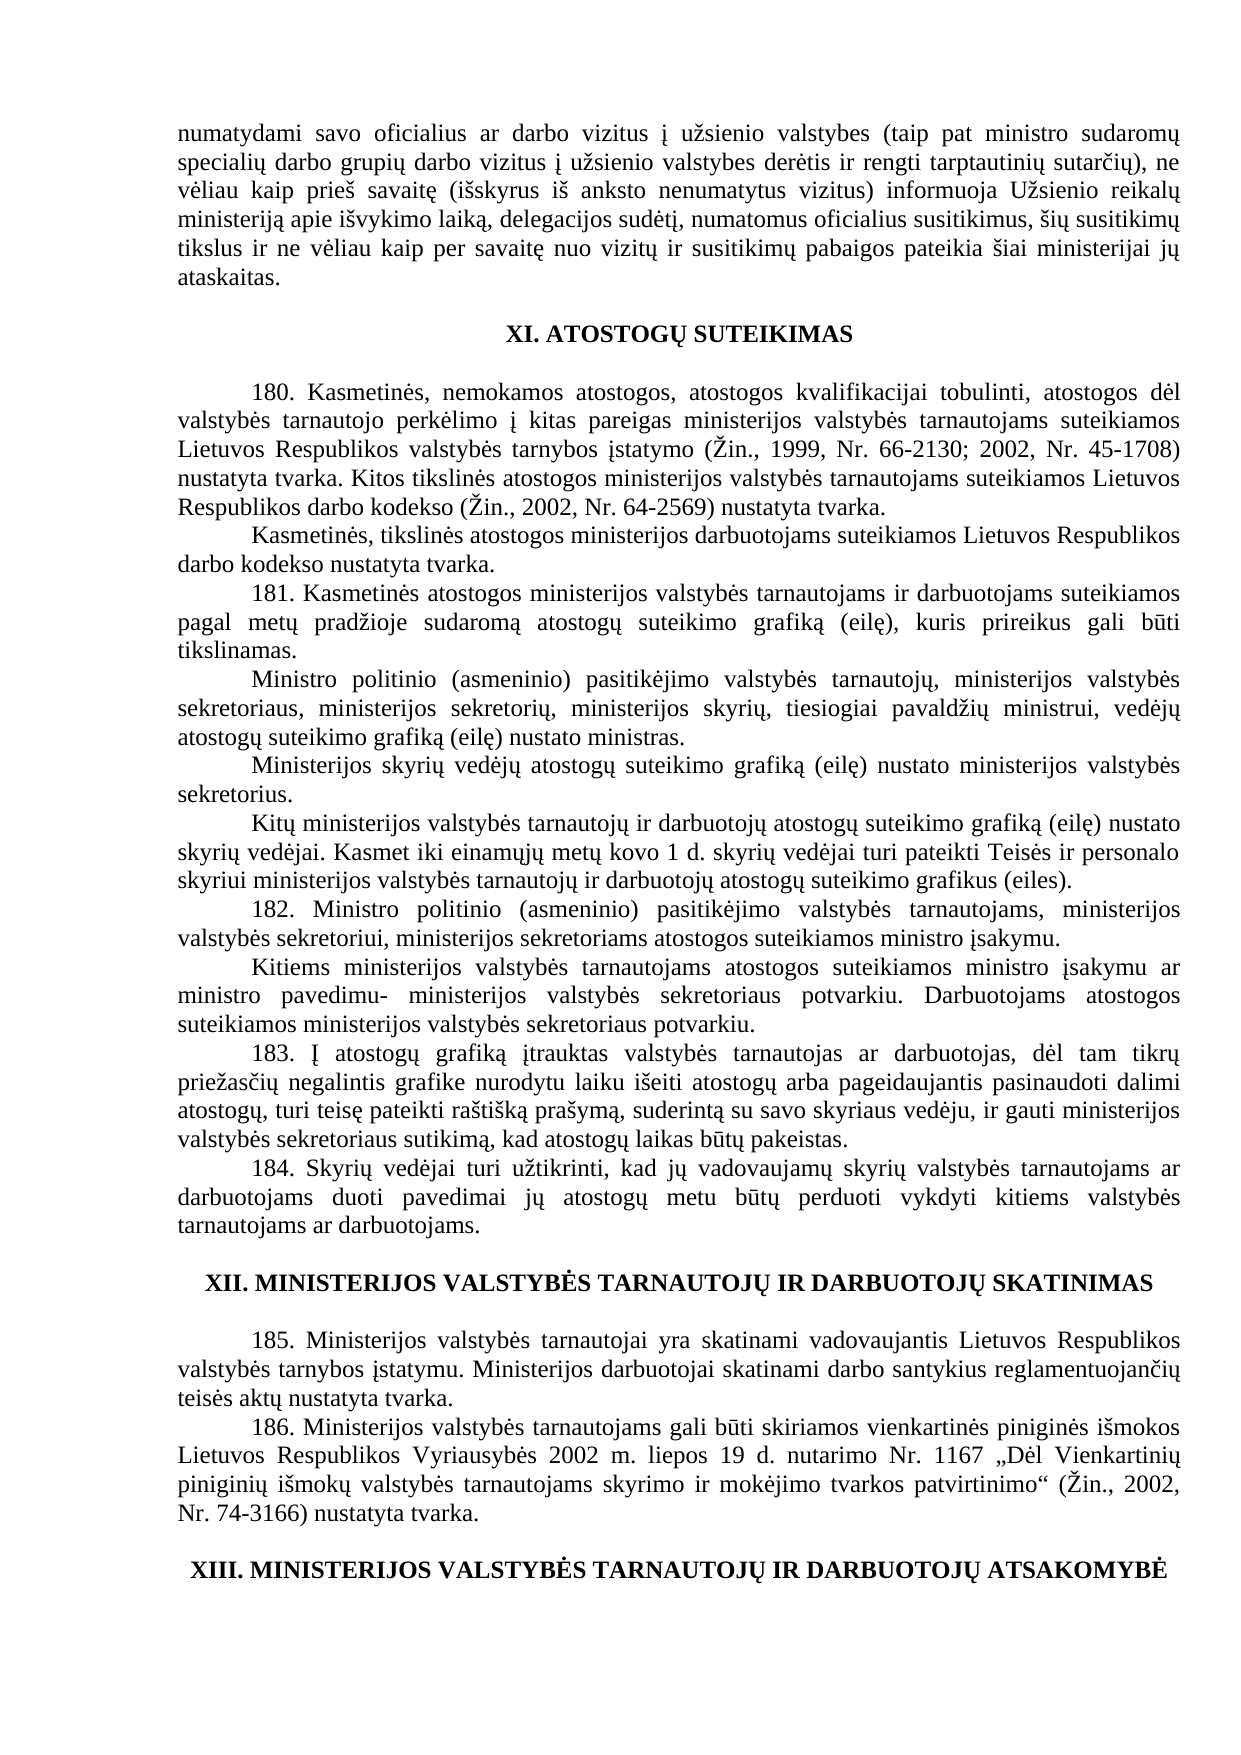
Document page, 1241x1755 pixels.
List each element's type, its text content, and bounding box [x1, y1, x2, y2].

text 181. Kasmetinės atostogos ministerijos valstybės tarnautojams ir darbuotojams suteikiamos pagal metų pradžioje sudaromą atostogų suteikimo grafiką (eilę), kuris prireikus gali būti tikslinamas. [177, 578, 1181, 664]
text 182. Ministro politinio (asmeninio) pasitikėjimo valstybės tarnautojams, ministerijos valstybės sekretoriui, ministerijos sekretoriams atostogos suteikiamos ministro įsakymu. [177, 894, 1181, 952]
text XI. ATOSTOGŲ SUTEIKIMAS [177, 319, 1181, 348]
text Ministerijos skyrių vedėjų atostogų suteikimo grafiką (eilę) nustato ministerijos valstybės sekretorius. [177, 751, 1181, 808]
text numatydami savo oficialius ar darbo vizitus į užsienio valstybes (taip pat ministro sudaromų specialių darbo grupių darbo vizitus į užsienio valstybes derėtis ir rengti tarptautinių sutarčių), ne vėliau kaip prieš savaitę (išskyrus iš anksto nenumatytus vizitus) informuoja Užsienio reikalų ministeriją apie išvykimo laiką, delegacijos sudėtį, numatomus oficialius susitikimus, šių susitikimų tikslus ir ne vėliau kaip per savaitę nuo vizitų ir susitikimų pabaigos pateikia šiai ministerijai jų ataskaitas. [177, 118, 1181, 291]
text XIII. MINISTERIJOS VALSTYBĖS TARNAUTOJŲ IR DARBUOTOJŲ ATSAKOMYBĖ [177, 1556, 1181, 1584]
text XII. MINISTERIJOS VALSTYBĖS TARNAUTOJŲ IR DARBUOTOJŲ SKATINIMAS [177, 1268, 1181, 1297]
text Ministro politinio (asmeninio) pasitikėjimo valstybės tarnautojų, ministerijos valstybės sekretoriaus, ministerijos sekretorių, ministerijos skyrių, tiesiogiai pavaldžių ministrui, vedėjų atostogų suteikimo grafiką (eilę) nustato ministras. [177, 664, 1181, 751]
text Kasmetinės, tikslinės atostogos ministerijos darbuotojams suteikiamos Lietuvos Respublikos darbo kodekso nustatyta tvarka. [177, 521, 1181, 578]
text 180. Kasmetinės, nemokamos atostogos, atostogos kvalifikacijai tobulinti, atostogos dėl valstybės tarnautojo perkėlimo į kitas pareigas ministerijos valstybės tarnautojams suteikiamos Lietuvos Respublikos valstybės tarnybos įstatymo (Žin., 1999, Nr. 66-2130; 2002, Nr. 45-1708) nustatyta tvarka. Kitos tikslinės atostogos ministerijos valstybės tarnautojams suteikiamos Lietuvos Respublikos darbo kodekso (Žin., 2002, Nr. 64-2569) nustatyta tvarka. [177, 377, 1181, 521]
text Kitų ministerijos valstybės tarnautojų ir darbuotojų atostogų suteikimo grafiką (eilę) nustato skyrių vedėjai. Kasmet iki einamųjų metų kovo 1 d. skyrių vedėjai turi pateikti Teisės ir personalo skyriui ministerijos valstybės tarnautojų ir darbuotojų atostogų suteikimo grafikus (eiles). [177, 808, 1181, 894]
text 183. Į atostogų grafiką įtrauktas valstybės tarnautojas ar darbuotojas, dėl tam tikrų priežasčių negalintis grafike nurodytu laiku išeiti atostogų arba pageidaujantis pasinaudoti dalimi atostogų, turi teisę pateikti raštišką prašymą, suderintą su savo skyriaus vedėju, ir gauti ministerijos valstybės sekretoriaus sutikimą, kad atostogų laikas būtų pakeistas. [177, 1038, 1181, 1153]
text 186. Ministerijos valstybės tarnautojams gali būti skiriamos vienkartinės piniginės išmokos Lietuvos Respublikos Vyriausybės 2002 m. liepos 19 d. nutarimo Nr. 1167 „Dėl Vienkartinių piniginių išmokų valstybės tarnautojams skyrimo ir mokėjimo tvarkos patvirtinimo“ (Žin., 2002, Nr. 74-3166) nustatyta tvarka. [177, 1412, 1181, 1527]
text 184. Skyrių vedėjai turi užtikrinti, kad jų vadovaujamų skyrių valstybės tarnautojams ar darbuotojams duoti pavedimai jų atostogų metu būtų perduoti vykdyti kitiems valstybės tarnautojams ar darbuotojams. [177, 1153, 1181, 1239]
text Kitiems ministerijos valstybės tarnautojams atostogos suteikiamos ministro įsakymu ar ministro pavedimu- ministerijos valstybės sekretoriaus potvarkiu. Darbuotojams atostogos suteikiamos ministerijos valstybės sekretoriaus potvarkiu. [177, 952, 1181, 1038]
text 185. Ministerijos valstybės tarnautojai yra skatinami vadovaujantis Lietuvos Respublikos valstybės tarnybos įstatymu. Ministerijos darbuotojai skatinami darbo santykius reglamentuojančių teisės aktų nustatyta tvarka. [177, 1326, 1181, 1412]
